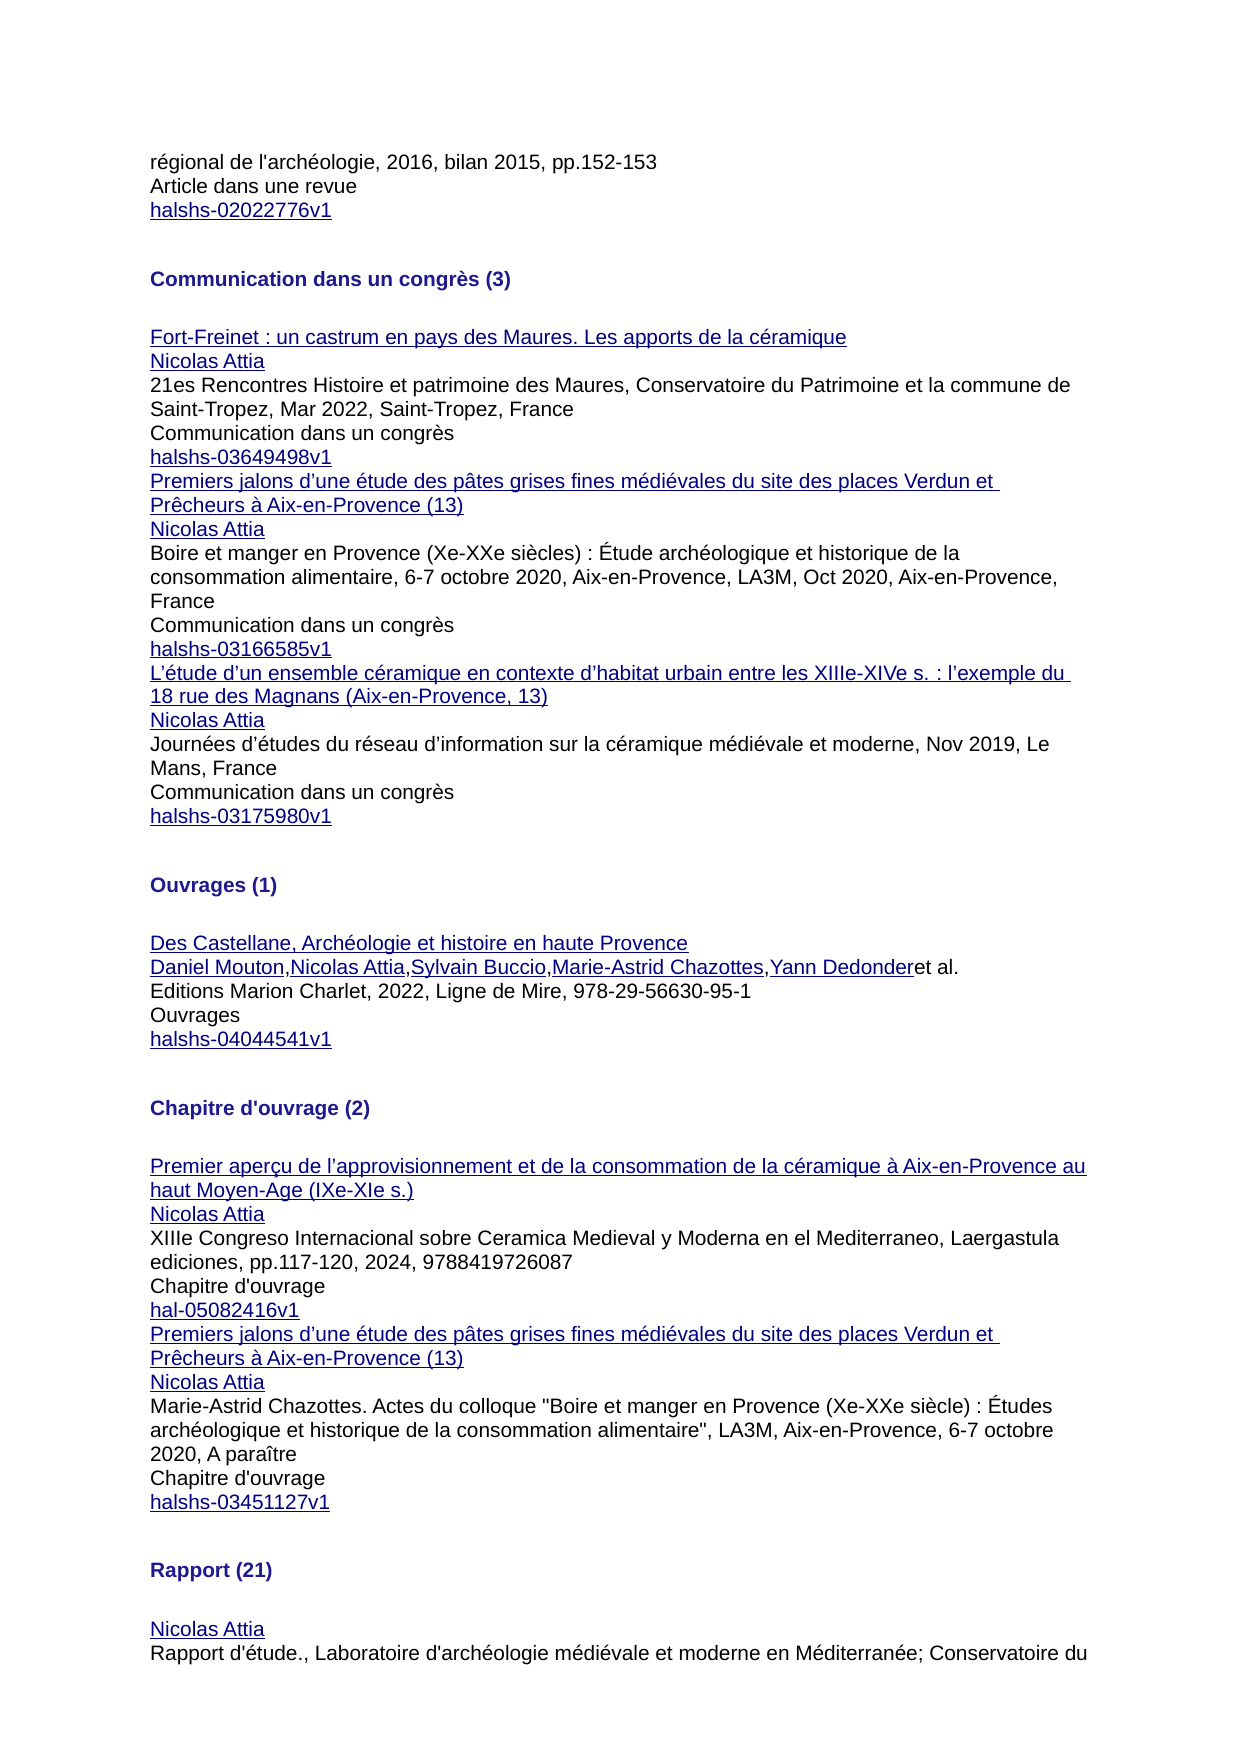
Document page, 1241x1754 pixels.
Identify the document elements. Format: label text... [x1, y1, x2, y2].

table_header Des Castellane, Archéologie et histoire en haute Provence Daniel Mouton,Nicolas Attia,Sylvain Buccio,Marie-Astrid Chazottes,Yann Dedonderet al. Editions Marion Charlet, 2022, Ligne de Mire, 978-29-56630-95-1 Ouvrages halshs-04044541v1 [150, 931, 1090, 1051]
table_header Fort-Freinet : un castrum en pays des Maures. Les apports de la céramique Nicolas Attia 21es Rencontres Histoire et patrimoine des Maures, Conservatoire du Patrimoine et la commune de Saint-Tropez, Mar 2022, Saint-Tropez, France Communication dans un congrès halshs-03649498v1 [150, 325, 1090, 469]
table_cell Nans-les-Pins, Vieux-Nans, castrum Nicolas Attia,Vincent Ory Bilan Scientifique - Direction régionale des affaires culturelles Provence-Alpes-Côte-d'Azur, Service régional de l'archéologie, 2016, bilan 2015, pp.152-153 Article dans une revue halshs-02022776v1 [150, 150, 1090, 222]
table_header Fort-Freinet : un castrum en pays des Maures. Les apports de la céramique Nicolas Attia Rapport d'étude., Laboratoire d'archéologie médiévale et moderne en Méditerranée; Conservatoire du patrimoine du Freinet. 2022, texte 50 p., illustrations 102 p Rapport (rapport de recherche) halshs-05176425v1 [150, 1617, 1090, 1664]
table_header Premier aperçu de l’approvisionnement et de la consommation de la céramique à Aix-en-Provence au haut Moyen-Age (IXe-XIe s.) Nicolas Attia XIIIe Congreso Internacional sobre Ceramica Medieval y Moderna en el Mediterraneo, Laergastula ediciones, pp.117-120, 2024, 9788419726087 Chapitre d'ouvrage hal-05082416v1 [150, 1154, 1090, 1322]
subtitle Rapport (21) [150, 1558, 1090, 1582]
subtitle Chapitre d'ouvrage (2) [150, 1096, 1090, 1120]
subtitle Communication dans un congrès (3) [150, 267, 1090, 291]
table_cell Premiers jalons d’une étude des pâtes grises fines médiévales du site des places Verdun et Prêcheurs à Aix-en-Provence (13) Nicolas Attia Boire et manger en Provence (Xe-XXe siècles) : Étude archéologique et historique de la consommation alimentaire, 6-7 octobre 2020, Aix-en-Provence, LA3M, Oct 2020, Aix-en-Provence, France Communication dans un congrès halshs-03166585v1 [150, 469, 1090, 660]
subtitle Ouvrages (1) [150, 873, 1090, 897]
table_cell L’étude d’un ensemble céramique en contexte d’habitat urbain entre les XIIIe-XIVe s. : l’exemple du 18 rue des Magnans (Aix-en-Provence, 13) Nicolas Attia Journées d’études du réseau d’information sur la céramique médiévale et moderne, Nov 2019, Le Mans, France Communication dans un congrès halshs-03175980v1 [150, 660, 1090, 828]
table_cell Premiers jalons d’une étude des pâtes grises fines médiévales du site des places Verdun et Prêcheurs à Aix-en-Provence (13) Nicolas Attia Marie-Astrid Chazottes. Actes du colloque "Boire et manger en Provence (Xe-XXe siècle) : Études archéologique et historique de la consommation alimentaire", LA3M, Aix-en-Provence, 6-7 octobre 2020, A paraître Chapitre d'ouvrage halshs-03451127v1 [150, 1322, 1090, 1513]
